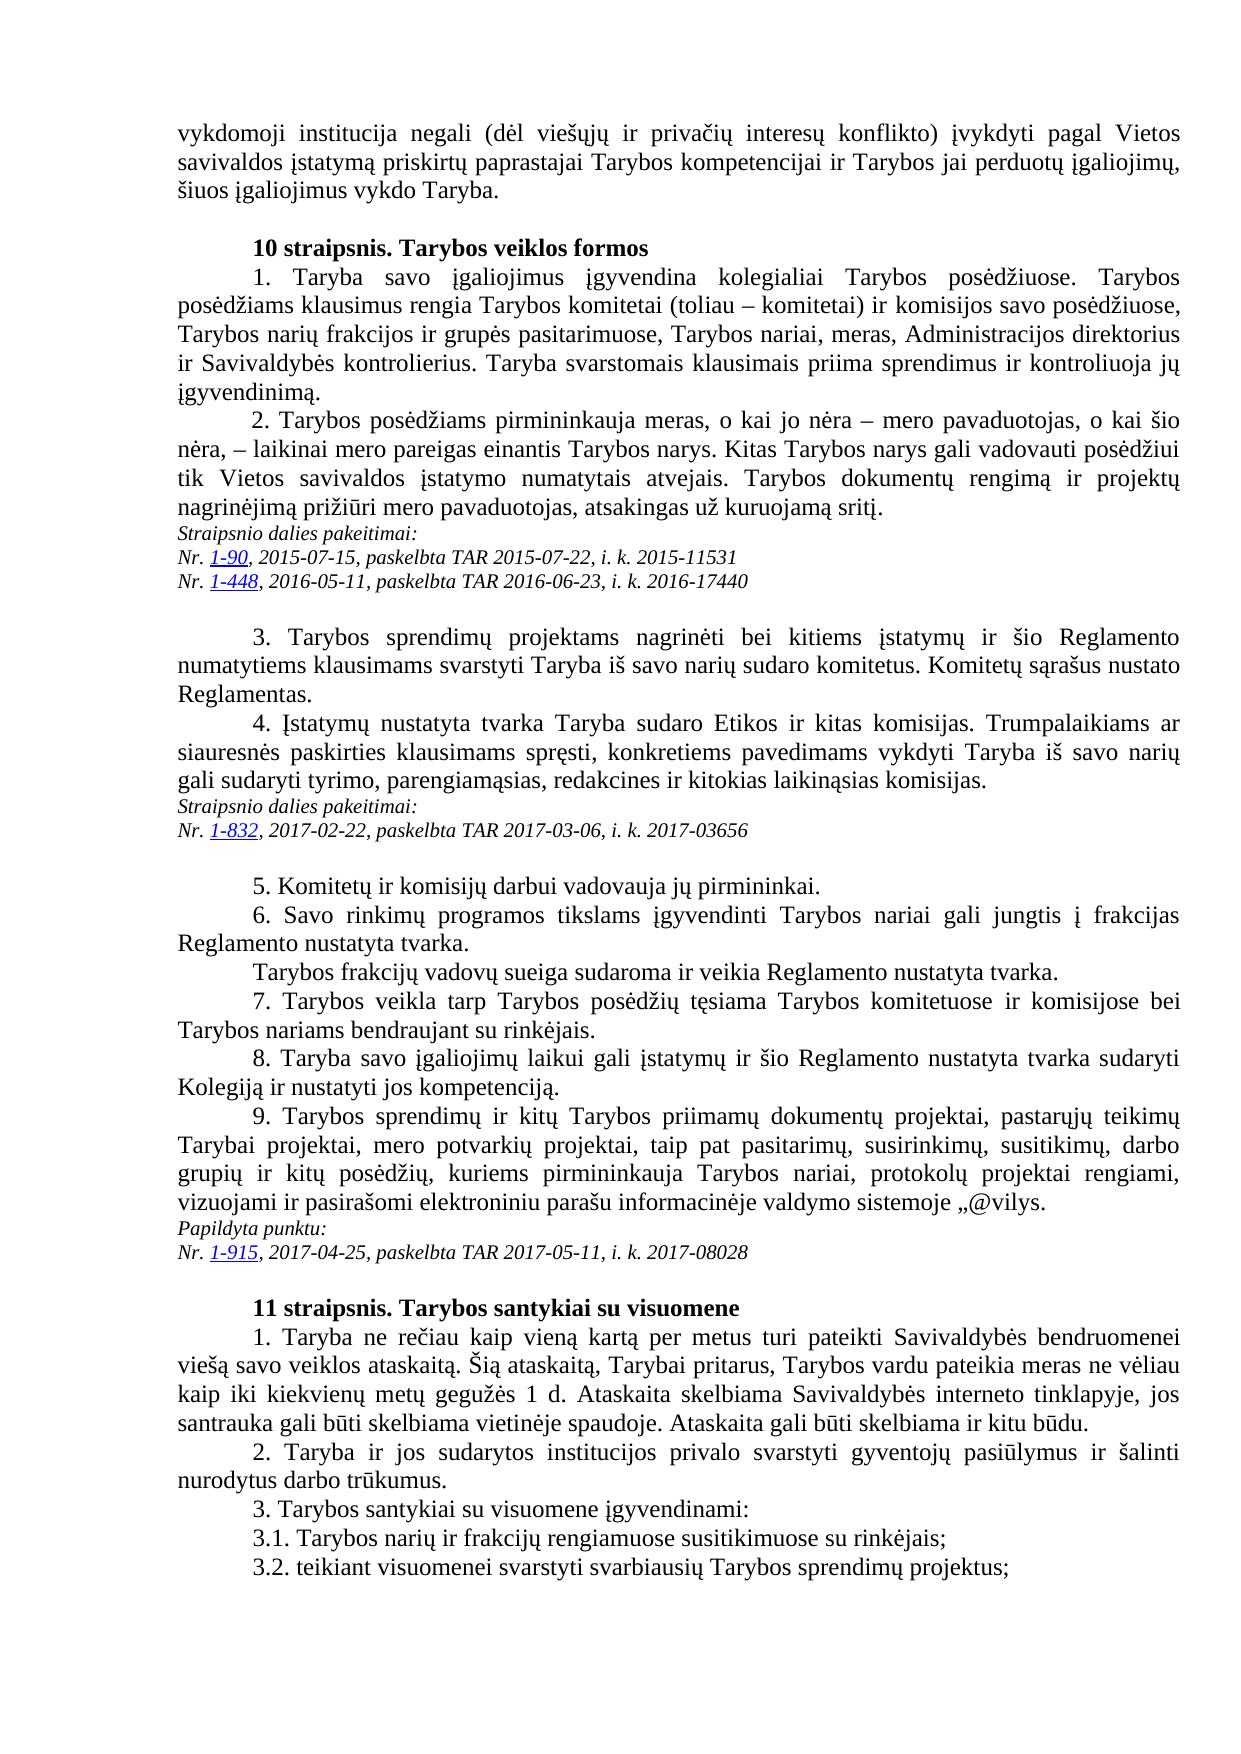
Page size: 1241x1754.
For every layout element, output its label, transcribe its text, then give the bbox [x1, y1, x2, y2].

text 11 straipsnis. Tarybos santykiai su visuomene [177, 1293, 1181, 1322]
text Nr. 1-832, 2017-02-22, paskelbta TAR 2017-03-06, i. k. 2017-03656 [177, 818, 1181, 842]
text Tarybos frakcijų vadovų sueiga sudaroma ir veikia Reglamento nustatyta tvarka. [177, 957, 1181, 986]
text Nr. 1-448, 2016-05-11, paskelbta TAR 2016-06-23, i. k. 2016-17440 [177, 569, 1181, 593]
text 3. Tarybos sprendimų projektams nagrinėti bei kitiems įstatymų ir šio Reglamento numatytiems klausimams svarstyti Taryba iš savo narių sudaro komitetus. Komitetų sąrašus nustato Reglamentas. [177, 622, 1181, 708]
text 6. Savo rinkimų programos tikslams įgyvendinti Tarybos nariai gali jungtis į frakcijas Reglamento nustatyta tvarka. [177, 900, 1181, 957]
text 3.2. teikiant visuomenei svarstyti svarbiausių Tarybos sprendimų projektus; [177, 1552, 1181, 1580]
text Nr. 1-915, 2017-04-25, paskelbta TAR 2017-05-11, i. k. 2017-08028 [177, 1240, 1181, 1264]
text 2. Taryba ir jos sudarytos institucijos privalo svarstyti gyventojų pasiūlymus ir šalinti nurodytus darbo trūkumus. [177, 1437, 1181, 1494]
text Straipsnio dalies pakeitimai: [177, 794, 1181, 818]
text 3.1. Tarybos narių ir frakcijų rengiamuose susitikimuose su rinkėjais; [177, 1523, 1181, 1552]
text vykdomoji institucija negali (dėl viešųjų ir privačių interesų konflikto) įvykdyti pagal Vietos savivaldos įstatymą priskirtų paprastajai Tarybos kompetencijai ir Tarybos jai perduotų įgaliojimų, šiuos įgaliojimus vykdo Taryba. [177, 118, 1181, 204]
text Straipsnio dalies pakeitimai: [177, 521, 1181, 545]
text 9. Tarybos sprendimų ir kitų Tarybos priimamų dokumentų projektai, pastarųjų teikimų Tarybai projektai, mero potvarkių projektai, taip pat pasitarimų, susirinkimų, susitikimų, darbo grupių ir kitų posėdžių, kuriems pirmininkauja Tarybos nariai, protokolų projektai rengiami, vizuojami ir pasirašomi elektroniniu parašu informacinėje valdymo sistemoje „@vilys. [177, 1101, 1181, 1216]
text 2. Tarybos posėdžiams pirmininkauja meras, o kai jo nėra – mero pavaduotojas, o kai šio nėra, – laikinai mero pareigas einantis Tarybos narys. Kitas Tarybos narys gali vadovauti posėdžiui tik Vietos savivaldos įstatymo numatytais atvejais. Tarybos dokumentų rengimą ir projektų nagrinėjimą prižiūri mero pavaduotojas, atsakingas už kuruojamą sritį. [177, 406, 1181, 521]
text 1. Taryba ne rečiau kaip vieną kartą per metus turi pateikti Savivaldybės bendruomenei viešą savo veiklos ataskaitą. Šią ataskaitą, Tarybai pritarus, Tarybos vardu pateikia meras ne vėliau kaip iki kiekvienų metų gegužės 1 d. Ataskaita skelbiama Savivaldybės interneto tinklapyje, jos santrauka gali būti skelbiama vietinėje spaudoje. Ataskaita gali būti skelbiama ir kitu būdu. [177, 1322, 1181, 1437]
text 10 straipsnis. Tarybos veiklos formos [177, 233, 1181, 262]
text 5. Komitetų ir komisijų darbui vadovauja jų pirmininkai. [177, 871, 1181, 900]
text 3. Tarybos santykiai su visuomene įgyvendinami: [177, 1494, 1181, 1523]
text 7. Tarybos veikla tarp Tarybos posėdžių tęsiama Tarybos komitetuose ir komisijose bei Tarybos nariams bendraujant su rinkėjais. [177, 986, 1181, 1043]
text 8. Taryba savo įgaliojimų laikui gali įstatymų ir šio Reglamento nustatyta tvarka sudaryti Kolegiją ir nustatyti jos kompetenciją. [177, 1043, 1181, 1101]
text Nr. 1-90, 2015-07-15, paskelbta TAR 2015-07-22, i. k. 2015-11531 [177, 545, 1181, 569]
text 4. Įstatymų nustatyta tvarka Taryba sudaro Etikos ir kitas komisijas. Trumpalaikiams ar siauresnės paskirties klausimams spręsti, konkretiems pavedimams vykdyti Taryba iš savo narių gali sudaryti tyrimo, parengiamąsias, redakcines ir kitokias laikinąsias komisijas. [177, 708, 1181, 794]
text 1. Taryba savo įgaliojimus įgyvendina kolegialiai Tarybos posėdžiuose. Tarybos posėdžiams klausimus rengia Tarybos komitetai (toliau – komitetai) ir komisijos savo posėdžiuose, Tarybos narių frakcijos ir grupės pasitarimuose, Tarybos nariai, meras, Administracijos direktorius ir Savivaldybės kontrolierius. Taryba svarstomais klausimais priima sprendimus ir kontroliuoja jų įgyvendinimą. [177, 262, 1181, 406]
text Papildyta punktu: [177, 1216, 1181, 1240]
